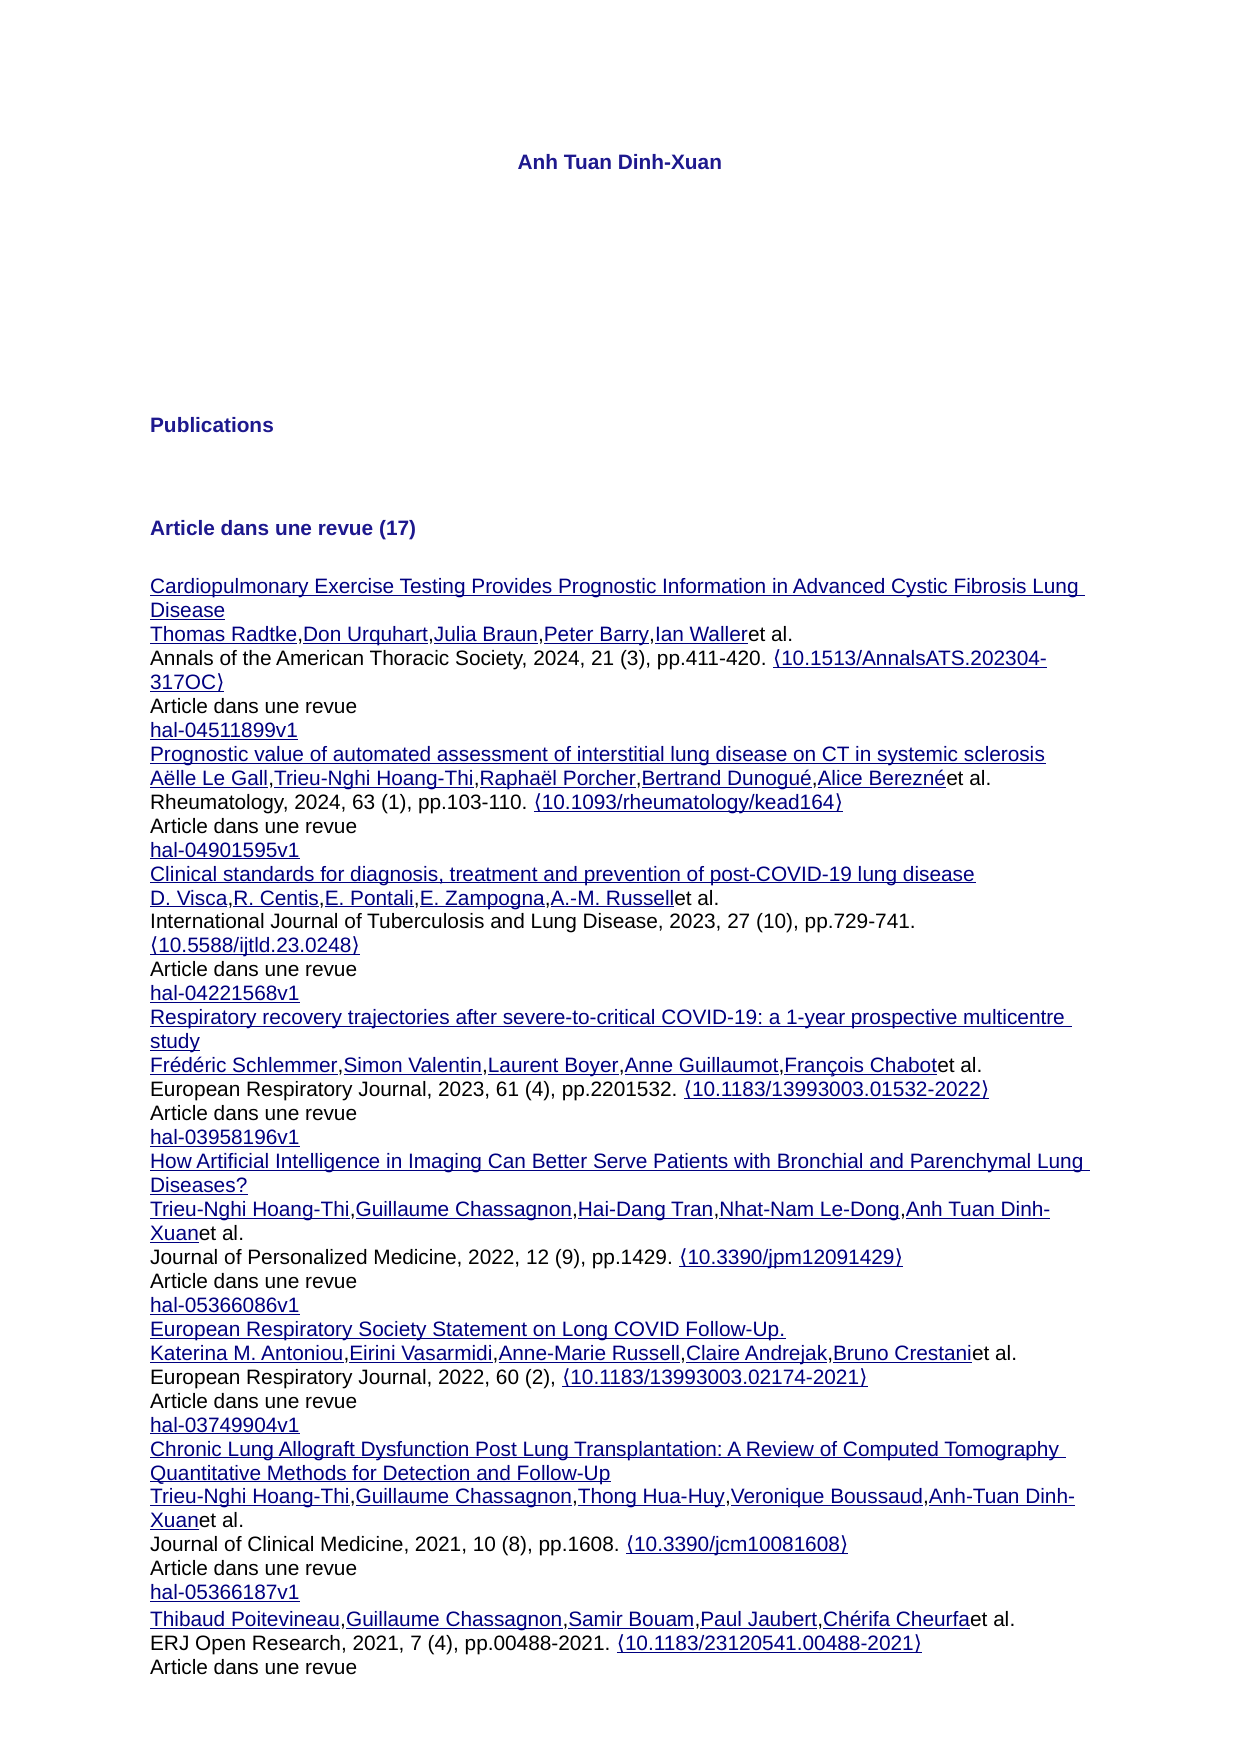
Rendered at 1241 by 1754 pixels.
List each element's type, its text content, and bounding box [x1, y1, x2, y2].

table_cell Respiratory recovery trajectories after severe-to-critical COVID-19: a 1-year prospective multicentre study Frédéric Schlemmer,Simon Valentin,Laurent Boyer,Anne Guillaumot,François Chabotet al. European Respiratory Journal, 2023, 61 (4), pp.2201532. ⟨10.1183/13993003.01532-2022⟩ Article dans une revue hal-03958196v1 [150, 1005, 1090, 1149]
table_cell Diseases? Trieu-Nghi Hoang-Thi,Guillaume Chassagnon,Hai-Dang Tran,Nhat-Nam Le-Dong,Anh Tuan Dinh-Xuanet al. Journal of Personalized Medicine, 2022, 12 (9), pp.1429. ⟨10.3390/jpm12091429⟩ Article dans une revue hal-05366086v1 [150, 1171, 1090, 1317]
table_cell Chronic Lung Allograft Dysfunction Post Lung Transplantation: A Review of Computed Tomography Quantitative Methods for Detection and Follow-Up Trieu-Nghi Hoang-Thi,Guillaume Chassagnon,Thong Hua-Huy,Veronique Boussaud,Anh-Tuan Dinh-Xuanet al. Journal of Clinical Medicine, 2021, 10 (8), pp.1608. ⟨10.3390/jcm10081608⟩ Article dans une revue hal-05366187v1 [150, 1436, 1090, 1604]
subtitle Publications [150, 412, 1090, 436]
table_cell How Artificial Intelligence in Imaging Can Better Serve Patients with Bronchial and Parenchymal Lung [150, 1149, 1090, 1170]
table_cell Prognostic value of automated assessment of interstitial lung disease on CT in systemic sclerosis Aëlle Le Gall,Trieu-Nghi Hoang-Thi,Raphaël Porcher,Bertrand Dunogué,Alice Bereznéet al. Rheumatology, 2024, 63 (1), pp.103-110. ⟨10.1093/rheumatology/kead164⟩ Article dans une revue hal-04901595v1 [150, 742, 1090, 861]
subtitle Article dans une revue (17) [150, 516, 1090, 539]
subtitle Anh Tuan Dinh-Xuan [150, 150, 1090, 174]
table_cell Computed tomography after severe COVID-19 pneumonia: findings at 6 months and beyond Thibaud Poitevineau,Guillaume Chassagnon,Samir Bouam,Paul Jaubert,Chérifa Cheurfaet al. ERJ Open Research, 2021, 7 (4), pp.00488-2021. ⟨10.1183/23120541.00488-2021⟩ Article dans une revue hal-05366111v1 [150, 1604, 1090, 1679]
table_cell Clinical standards for diagnosis, treatment and prevention of post-COVID-19 lung disease D. Visca,R. Centis,E. Pontali,E. Zampogna,A.-M. Russellet al. International Journal of Tuberculosis and Lung Disease, 2023, 27 (10), pp.729-741. ⟨10.5588/ijtld.23.0248⟩ Article dans une revue hal-04221568v1 [150, 861, 1090, 1005]
table_header Cardiopulmonary Exercise Testing Provides Prognostic Information in Advanced Cystic Fibrosis Lung Disease Thomas Radtke,Don Urquhart,Julia Braun,Peter Barry,Ian Walleret al. Annals of the American Thoracic Society, 2024, 21 (3), pp.411-420. ⟨10.1513/AnnalsATS.202304-317OC⟩ Article dans une revue hal-04511899v1 [150, 574, 1090, 742]
table_cell European Respiratory Society Statement on Long COVID Follow-Up. Katerina M. Antoniou,Eirini Vasarmidi,Anne-Marie Russell,Claire Andrejak,Bruno Crestaniet al. European Respiratory Journal, 2022, 60 (2), ⟨10.1183/13993003.02174-2021⟩ Article dans une revue hal-03749904v1 [150, 1317, 1090, 1436]
